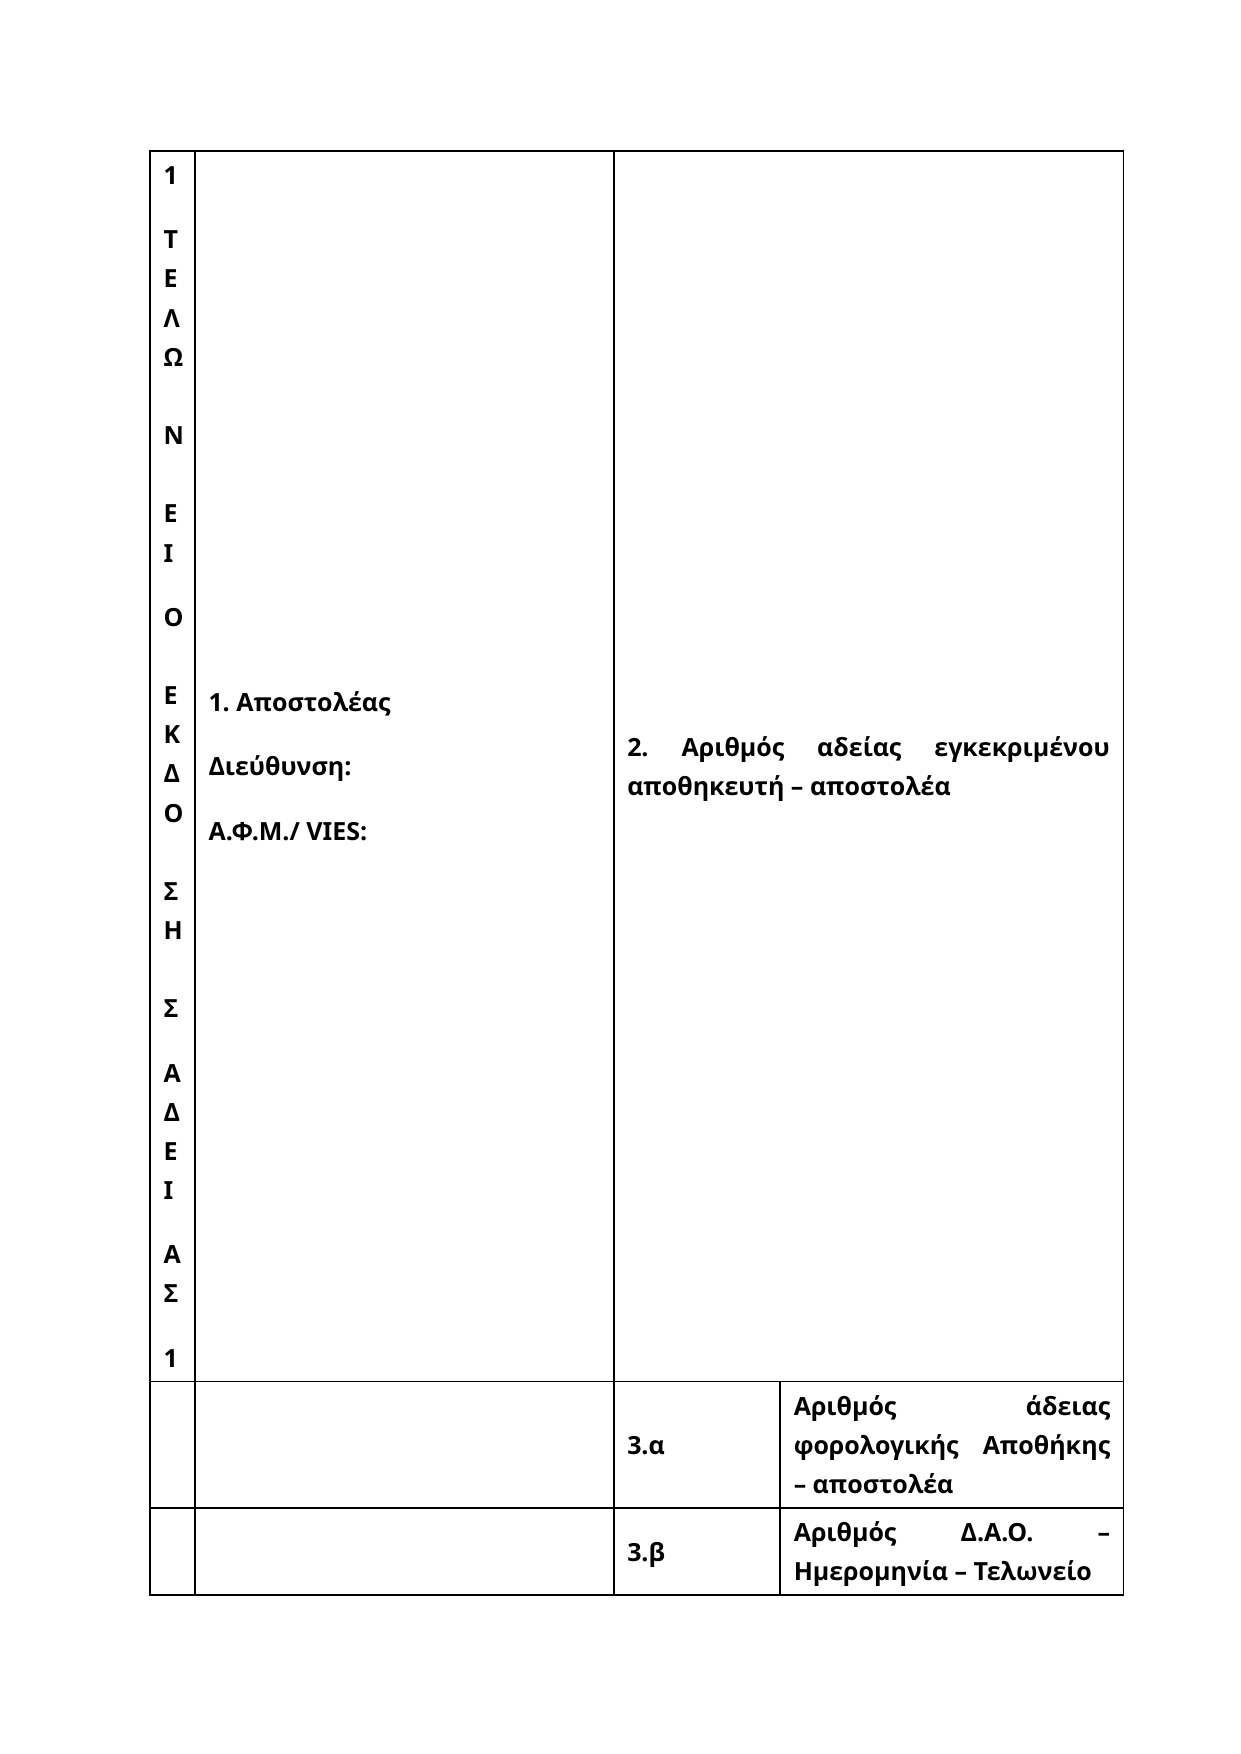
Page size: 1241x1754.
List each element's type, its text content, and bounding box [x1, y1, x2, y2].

table_cell [151, 1509, 194, 1594]
table_header 1 Τ Ε Λ Ω Ν Ε Ι Ο Ε Κ Δ Ο Σ Η Σ Α Δ Ε Ι Α Σ 1 [151, 152, 194, 1381]
table_cell Αριθμός Δ.Α.Ο. – Ημερομηνία – Τελωνείο [781, 1509, 1123, 1594]
table_cell [196, 1509, 613, 1594]
table_header 2. Αριθμός αδείας εγκεκριμένου αποθηκευτή – αποστολέα [615, 152, 1123, 1381]
table_cell [151, 1382, 194, 1507]
table_cell 3.α [615, 1382, 779, 1507]
table_cell 3.β [615, 1509, 779, 1594]
table_header 1. Αποστολέας Διεύθυνση: Α.Φ.Μ./ VIES: [196, 152, 613, 1381]
table_cell Αριθμός άδειας φορολογικής Αποθήκης – αποστολέα [781, 1382, 1123, 1507]
table_cell [196, 1382, 613, 1507]
